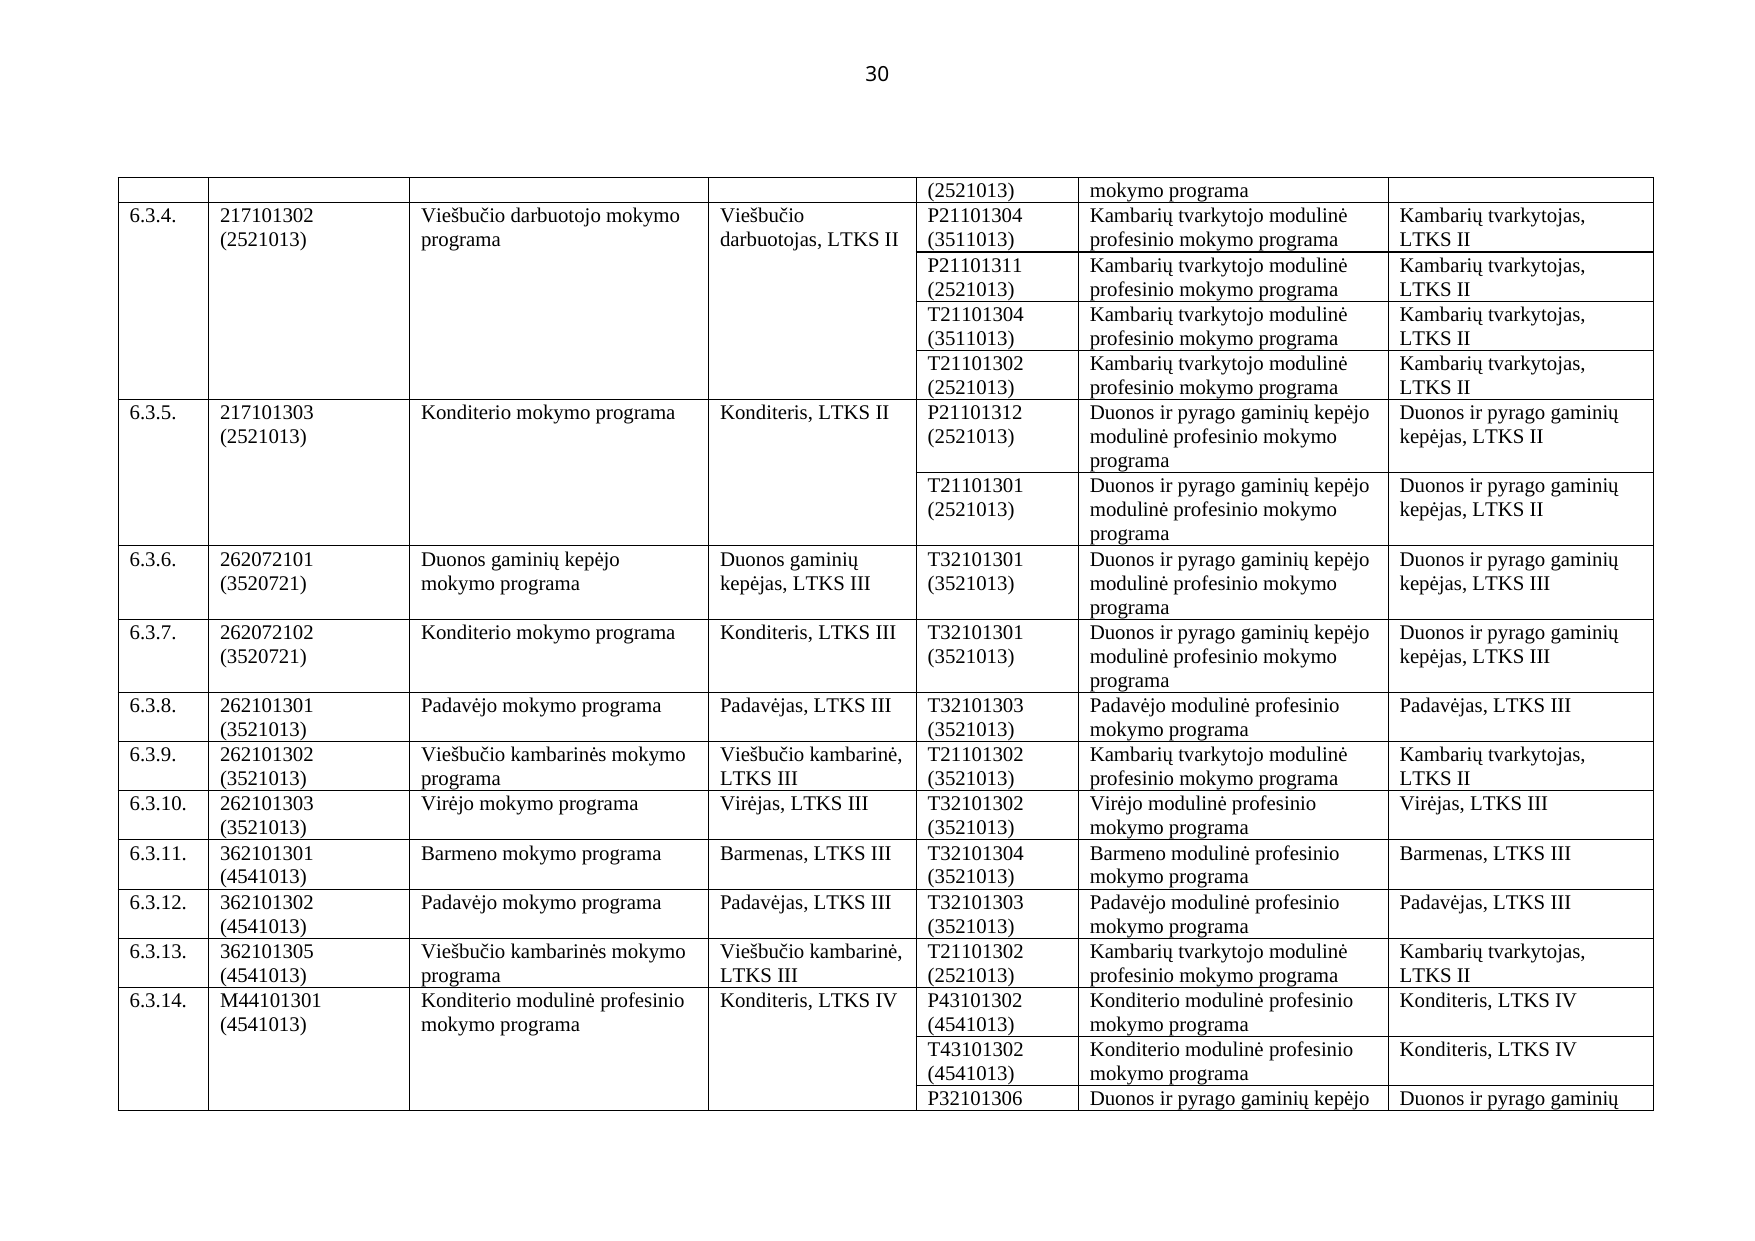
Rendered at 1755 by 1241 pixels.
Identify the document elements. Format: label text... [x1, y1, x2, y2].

table_cell 6.3.10. [119, 791, 208, 839]
table_cell Kambarių tvarkytojo modulinė profesinio mokymo programa [1079, 351, 1388, 399]
table_cell 217101303 (2521013) [209, 400, 409, 545]
table_cell [209, 178, 409, 202]
table_cell T21101302 (2521013) [917, 939, 1078, 987]
table_cell T32101301 (3521013) [917, 620, 1078, 692]
table_cell Viešbučio kambarinė, LTKS III [709, 742, 916, 790]
table_cell Kambarių tvarkytojas, LTKS II [1389, 939, 1653, 987]
table_cell Viešbučio darbuotojas, LTKS II [709, 203, 916, 399]
table_cell 262072102 (3520721) [209, 620, 409, 692]
table_cell 262072101 (3520721) [209, 546, 409, 619]
table_cell 6.3.6. [119, 546, 208, 619]
table_cell Konditerio modulinė profesinio mokymo programa [410, 988, 708, 1110]
table_cell T32101301 (3521013) [917, 546, 1078, 619]
table_cell Padavėjas, LTKS III [1389, 890, 1653, 938]
table_cell Viešbučio darbuotojo mokymo programa [410, 203, 708, 399]
table_cell Duonos ir pyrago gaminių kepėjo modulinė profesinio mokymo programa [1079, 546, 1388, 619]
table_cell Viešbučio kambarinės mokymo programa [410, 939, 708, 987]
table_cell P21101311 (2521013) [917, 253, 1078, 301]
table_cell Barmeno mokymo programa [410, 840, 708, 888]
table_cell Kambarių tvarkytojas, LTKS II [1389, 351, 1653, 399]
table_cell 362101305 (4541013) [209, 939, 409, 987]
table_cell Duonos gaminių kepėjas, LTKS III [709, 546, 916, 619]
table_cell Kambarių tvarkytojo modulinė profesinio mokymo programa [1079, 742, 1388, 790]
table_cell Konditerio mokymo programa [410, 620, 708, 692]
table_cell M44101301 (4541013) [209, 988, 409, 1110]
table_cell Padavėjo modulinė profesinio mokymo programa [1079, 693, 1388, 741]
table_cell Kambarių tvarkytojo modulinė profesinio mokymo programa [1079, 302, 1388, 350]
table_cell 6.3.14. [119, 988, 208, 1110]
table_cell Virėjas, LTKS III [709, 791, 916, 839]
table_cell Konditeris, LTKS II [709, 400, 916, 545]
table_cell Virėjo modulinė profesinio mokymo programa [1079, 791, 1388, 839]
table_cell Duonos ir pyrago gaminių kepėjo [1079, 1086, 1388, 1110]
table_cell Duonos ir pyrago gaminių kepėjo modulinė profesinio mokymo programa [1079, 620, 1388, 692]
table_cell Konditerio modulinė profesinio mokymo programa [1079, 988, 1388, 1036]
table_cell Konditerio mokymo programa [410, 400, 708, 545]
table_cell Duonos ir pyrago gaminių kepėjas, LTKS II [1389, 400, 1653, 472]
table_cell 362101302 (4541013) [209, 890, 409, 938]
table_cell Padavėjo modulinė profesinio mokymo programa [1079, 890, 1388, 938]
table_cell T21101302 (3521013) [917, 742, 1078, 790]
table_cell Padavėjo mokymo programa [410, 890, 708, 938]
table_cell Duonos ir pyrago gaminių kepėjas, LTKS II [1389, 473, 1653, 545]
table_cell T32101303 (3521013) [917, 693, 1078, 741]
table_cell 262101302 (3521013) [209, 742, 409, 790]
table_cell [709, 178, 916, 202]
table_cell Duonos ir pyrago gaminių kepėjo modulinė profesinio mokymo programa [1079, 400, 1388, 472]
table_cell [119, 178, 208, 202]
table_cell 362101301 (4541013) [209, 840, 409, 888]
table_cell 6.3.5. [119, 400, 208, 545]
table_cell 6.3.12. [119, 890, 208, 938]
table_cell Kambarių tvarkytojas, LTKS II [1389, 302, 1653, 350]
table_cell P21101312 (2521013) [917, 400, 1078, 472]
table_cell Kambarių tvarkytojo modulinė profesinio mokymo programa [1079, 939, 1388, 987]
table_cell (2521013) [917, 178, 1078, 202]
table_cell Konditeris, LTKS III [709, 620, 916, 692]
table_cell Duonos ir pyrago gaminių kepėjas, LTKS III [1389, 546, 1653, 619]
table_cell Kambarių tvarkytojo modulinė profesinio mokymo programa [1079, 253, 1388, 301]
table_cell Kambarių tvarkytojo modulinė profesinio mokymo programa [1079, 203, 1388, 251]
table_cell Konditeris, LTKS IV [1389, 1037, 1653, 1085]
table_cell 6.3.11. [119, 840, 208, 888]
table_cell Padavėjas, LTKS III [709, 890, 916, 938]
table_cell mokymo programa [1079, 178, 1388, 202]
table_cell Padavėjas, LTKS III [1389, 693, 1653, 741]
table_cell 6.3.7. [119, 620, 208, 692]
table_cell Konditeris, LTKS IV [709, 988, 916, 1110]
table_cell T21101304 (3511013) [917, 302, 1078, 350]
table_cell T43101302 (4541013) [917, 1037, 1078, 1085]
table_cell T32101303 (3521013) [917, 890, 1078, 938]
table_cell 262101301 (3521013) [209, 693, 409, 741]
table_cell [1389, 178, 1653, 202]
table_cell Viešbučio kambarinė, LTKS III [709, 939, 916, 987]
table_cell Duonos ir pyrago gaminių kepėjo modulinė profesinio mokymo programa [1079, 473, 1388, 545]
table_cell Kambarių tvarkytojas, LTKS II [1389, 742, 1653, 790]
table_cell Konditeris, LTKS IV [1389, 988, 1653, 1036]
table_cell Duonos ir pyrago gaminių kepėjas, LTKS III [1389, 620, 1653, 692]
table_cell P43101302 (4541013) [917, 988, 1078, 1036]
table_cell Viešbučio kambarinės mokymo programa [410, 742, 708, 790]
table_cell P21101304 (3511013) [917, 203, 1078, 251]
table_cell Barmeno modulinė profesinio mokymo programa [1079, 840, 1388, 888]
table_cell Virėjas, LTKS III [1389, 791, 1653, 839]
table_cell Kambarių tvarkytojas, LTKS II [1389, 253, 1653, 301]
table_cell T21101302 (2521013) [917, 351, 1078, 399]
table_cell 217101302 (2521013) [209, 203, 409, 399]
table_cell Padavėjas, LTKS III [709, 693, 916, 741]
table_cell Duonos gaminių kepėjo mokymo programa [410, 546, 708, 619]
table_cell [410, 178, 708, 202]
table_cell Barmenas, LTKS III [1389, 840, 1653, 888]
table_cell Barmenas, LTKS III [709, 840, 916, 888]
table_cell Kambarių tvarkytojas, LTKS II [1389, 203, 1653, 251]
table_cell Duonos ir pyrago gaminių [1389, 1086, 1653, 1110]
table_cell 6.3.4. [119, 203, 208, 399]
table_cell 262101303 (3521013) [209, 791, 409, 839]
table_cell T21101301 (2521013) [917, 473, 1078, 545]
table_cell T32101302 (3521013) [917, 791, 1078, 839]
table_cell 6.3.8. [119, 693, 208, 741]
table_cell Konditerio modulinė profesinio mokymo programa [1079, 1037, 1388, 1085]
table_cell Virėjo mokymo programa [410, 791, 708, 839]
table_cell 6.3.13. [119, 939, 208, 987]
table_cell T32101304 (3521013) [917, 840, 1078, 888]
table_cell Padavėjo mokymo programa [410, 693, 708, 741]
table_cell P32101306 [917, 1086, 1078, 1110]
table_cell 6.3.9. [119, 742, 208, 790]
